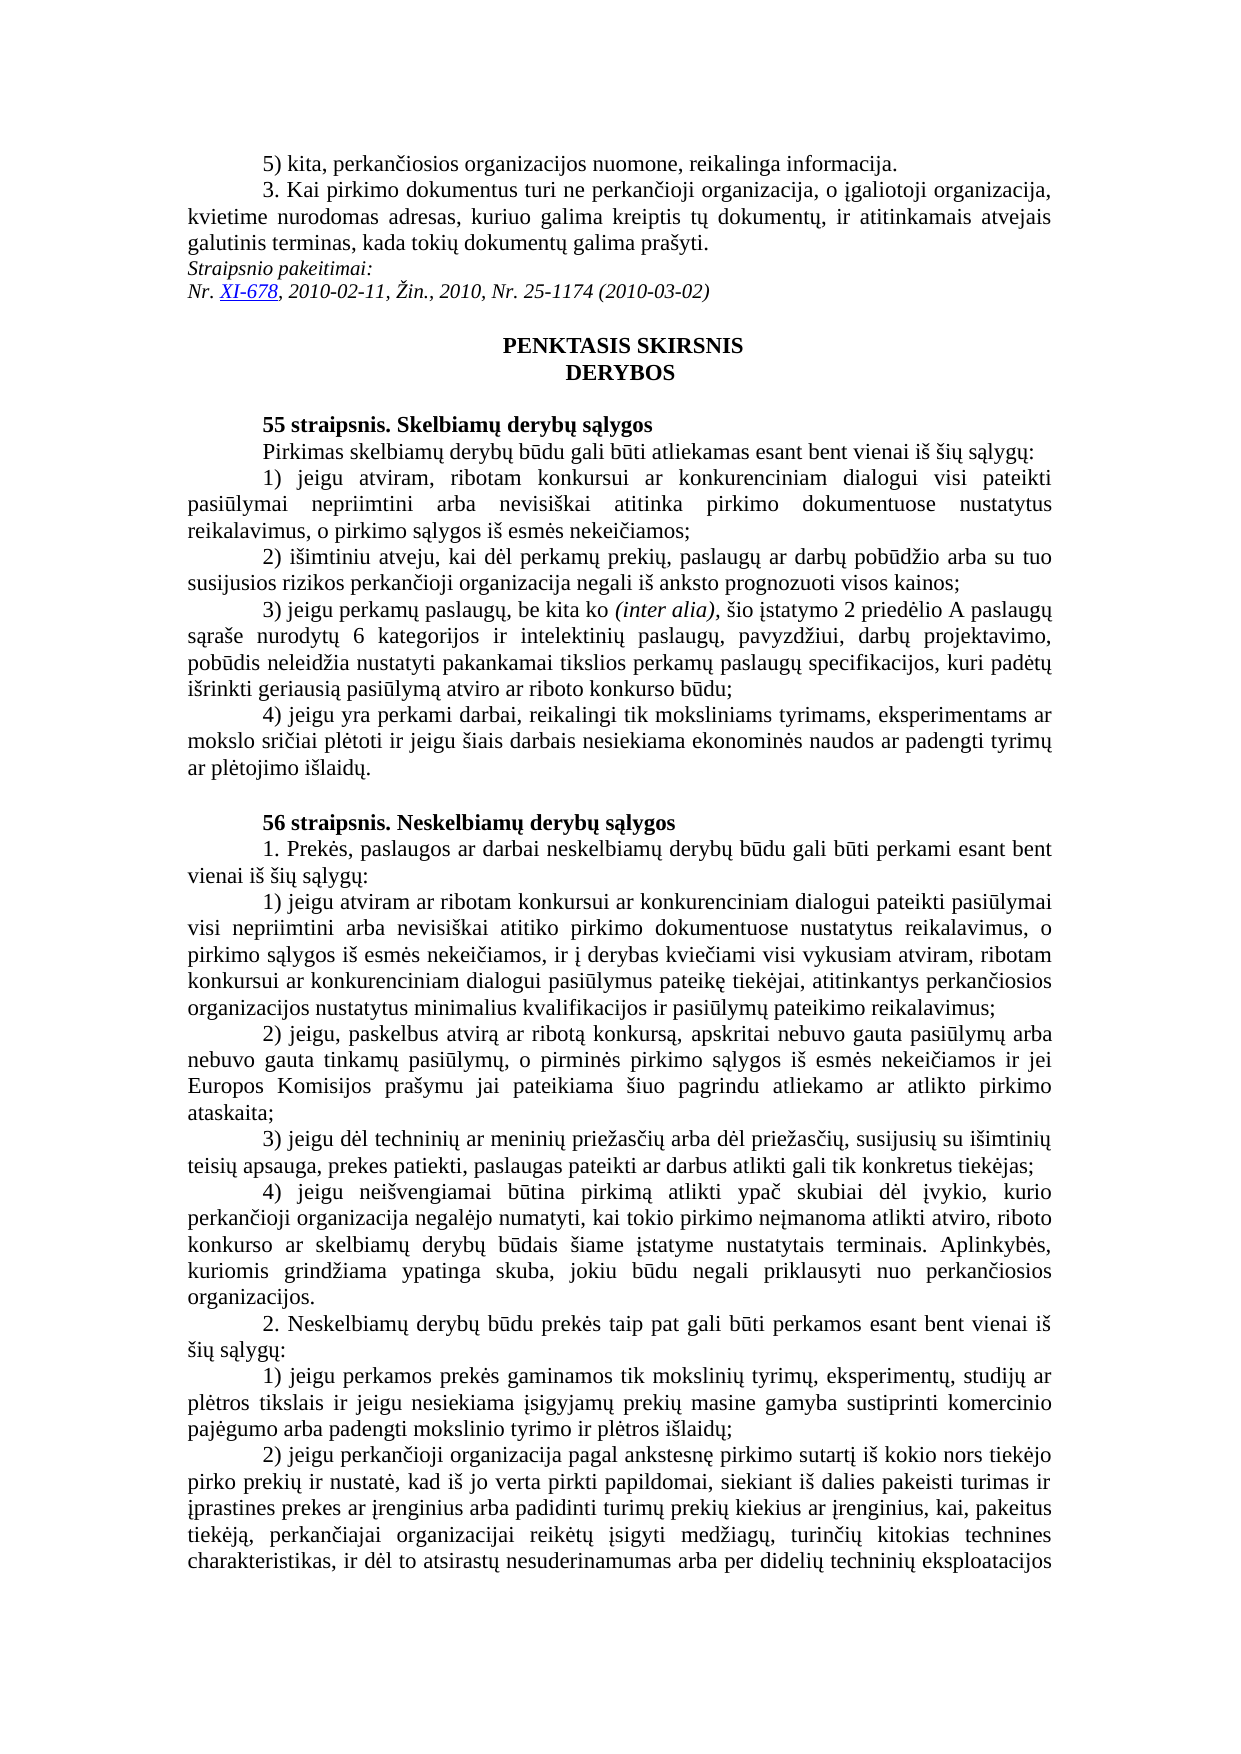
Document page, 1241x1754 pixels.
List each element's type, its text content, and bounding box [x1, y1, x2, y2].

text 4) jeigu yra perkami darbai, reikalingi tik moksliniams tyrimams, eksperimentams ar mokslo sričiai plėtoti ir jeigu šiais darbais nesiekiama ekonominės naudos ar padengti tyrimų ar plėtojimo išlaidų. [187, 701, 1053, 780]
text Nr. XI-678, 2010-02-11, Žin., 2010, Nr. 25-1174 (2010-03-02) [187, 279, 1053, 303]
text 5) kita, perkančiosios organizacijos nuomone, reikalinga informacija. [187, 150, 1053, 176]
text Straipsnio pakeitimai: [187, 255, 1053, 279]
text 2) išimtiniu atveju, kai dėl perkamų prekių, paslaugų ar darbų pobūdžio arba su tuo susijusios rizikos perkančioji organizacija negali iš anksto prognozuoti visos kainos; [187, 543, 1053, 596]
text 3) jeigu dėl techninių ar meninių priežasčių arba dėl priežasčių, susijusių su išimtinių teisių apsauga, prekes patiekti, paslaugas pateikti ar darbus atlikti gali tik konkretus tiekėjas; [187, 1125, 1053, 1178]
text 56 straipsnis. Neskelbiamų derybų sąlygos [187, 809, 1053, 835]
text 3) jeigu perkamų paslaugų, be kita ko (inter alia), šio įstatymo 2 priedėlio A paslaugų sąraše nurodytų 6 kategorijos ir intelektinių paslaugų, pavyzdžiui, darbų projektavimo, pobūdis neleidžia nustatyti pakankamai tikslios perkamų paslaugų specifikacijos, kuri padėtų išrinkti geriausią pasiūlymą atviro ar riboto konkurso būdu; [187, 596, 1053, 701]
text 2) jeigu perkančioji organizacija pagal ankstesnę pirkimo sutartį iš kokio nors tiekėjo pirko prekių ir nustatė, kad iš jo verta pirkti papildomai, siekiant iš dalies pakeisti turimas ir įprastines prekes ar įrenginius arba padidinti turimų prekių kiekius ar įrenginius, kai, pakeitus tiekėją, perkančiajai organizacijai reikėtų įsigyti medžiagų, turinčių kitokias technines charakteristikas, ir dėl to atsirastų nesuderinamumas arba per didelių techninių eksploatacijos [187, 1442, 1053, 1573]
text 2) jeigu, paskelbus atvirą ar ribotą konkursą, apskritai nebuvo gauta pasiūlymų arba nebuvo gauta tinkamų pasiūlymų, o pirminės pirkimo sąlygos iš esmės nekeičiamos ir jei Europos Komisijos prašymu jai pateikiama šiuo pagrindu atliekamo ar atlikto pirkimo ataskaita; [187, 1020, 1053, 1125]
text 1. Prekės, paslaugos ar darbai neskelbiamų derybų būdu gali būti perkami esant bent vienai iš šių sąlygų: [187, 835, 1053, 888]
text 2. Neskelbiamų derybų būdu prekės taip pat gali būti perkamos esant bent vienai iš šių sąlygų: [187, 1310, 1053, 1362]
text 1) jeigu perkamos prekės gaminamos tik mokslinių tyrimų, eksperimentų, studijų ar plėtros tikslais ir jeigu nesiekiama įsigyjamų prekių masine gamyba sustiprinti komercinio pajėgumo arba padengti mokslinio tyrimo ir plėtros išlaidų; [187, 1362, 1053, 1442]
text 3. Kai pirkimo dokumentus turi ne perkančioji organizacija, o įgaliotoji organizacija, kvietime nurodomas adresas, kuriuo galima kreiptis tų dokumentų, ir atitinkamais atvejais galutinis terminas, kada tokių dokumentų galima prašyti. [187, 176, 1053, 255]
text 4) jeigu neišvengiamai būtina pirkimą atlikti ypač skubiai dėl įvykio, kurio perkančioji organizacija negalėjo numatyti, kai tokio pirkimo neįmanoma atlikti atviro, riboto konkurso ar skelbiamų derybų būdais šiame įstatyme nustatytais terminais. Aplinkybės, kuriomis grindžiama ypatinga skuba, jokiu būdu negali priklausyti nuo perkančiosios organizacijos. [187, 1178, 1053, 1310]
text 1) jeigu atviram, ribotam konkursui ar konkurenciniam dialogui visi pateikti pasiūlymai nepriimtini arba nevisiškai atitinka pirkimo dokumentuose nustatytus reikalavimus, o pirkimo sąlygos iš esmės nekeičiamos; [187, 464, 1053, 543]
text 55 straipsnis. Skelbiamų derybų sąlygos [187, 411, 1053, 438]
text Pirkimas skelbiamų derybų būdu gali būti atliekamas esant bent vienai iš šių sąlygų: [187, 438, 1053, 464]
text 1) jeigu atviram ar ribotam konkursui ar konkurenciniam dialogui pateikti pasiūlymai visi nepriimtini arba nevisiškai atitiko pirkimo dokumentuose nustatytus reikalavimus, o pirkimo sąlygos iš esmės nekeičiamos, ir į derybas kviečiami visi vykusiam atviram, ribotam konkursui ar konkurenciniam dialogui pasiūlymus pateikę tiekėjai, atitinkantys perkančiosios organizacijos nustatytus minimalius kvalifikacijos ir pasiūlymų pateikimo reikalavimus; [187, 888, 1053, 1020]
text PENKTASiS SKIRSNIS derybos [187, 332, 1053, 385]
